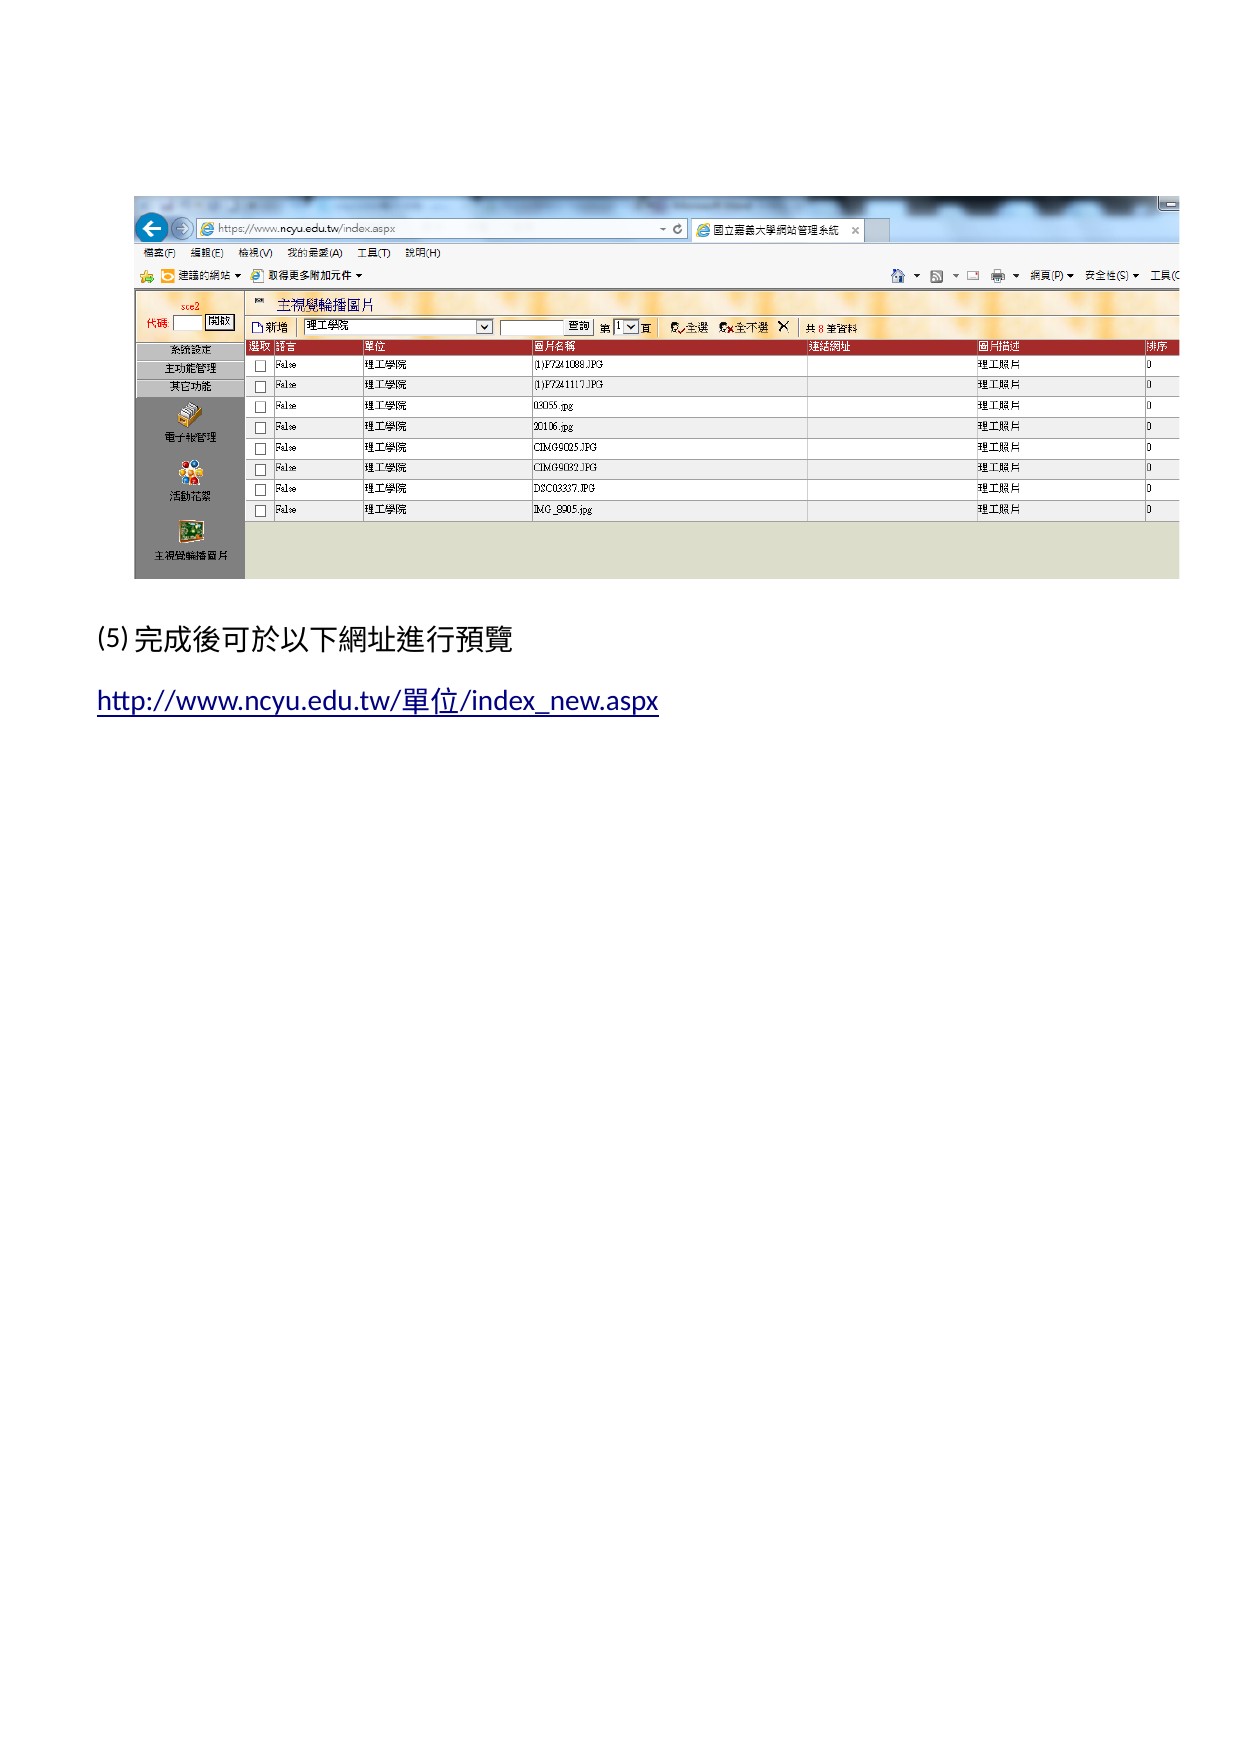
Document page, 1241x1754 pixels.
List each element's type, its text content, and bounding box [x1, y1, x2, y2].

text http://www.ncyu.edu.tw/單位/index_new.aspx [97, 658, 1181, 721]
list [97, 158, 1181, 596]
list 完成後可於以下網址進行預覽 [97, 596, 1181, 658]
